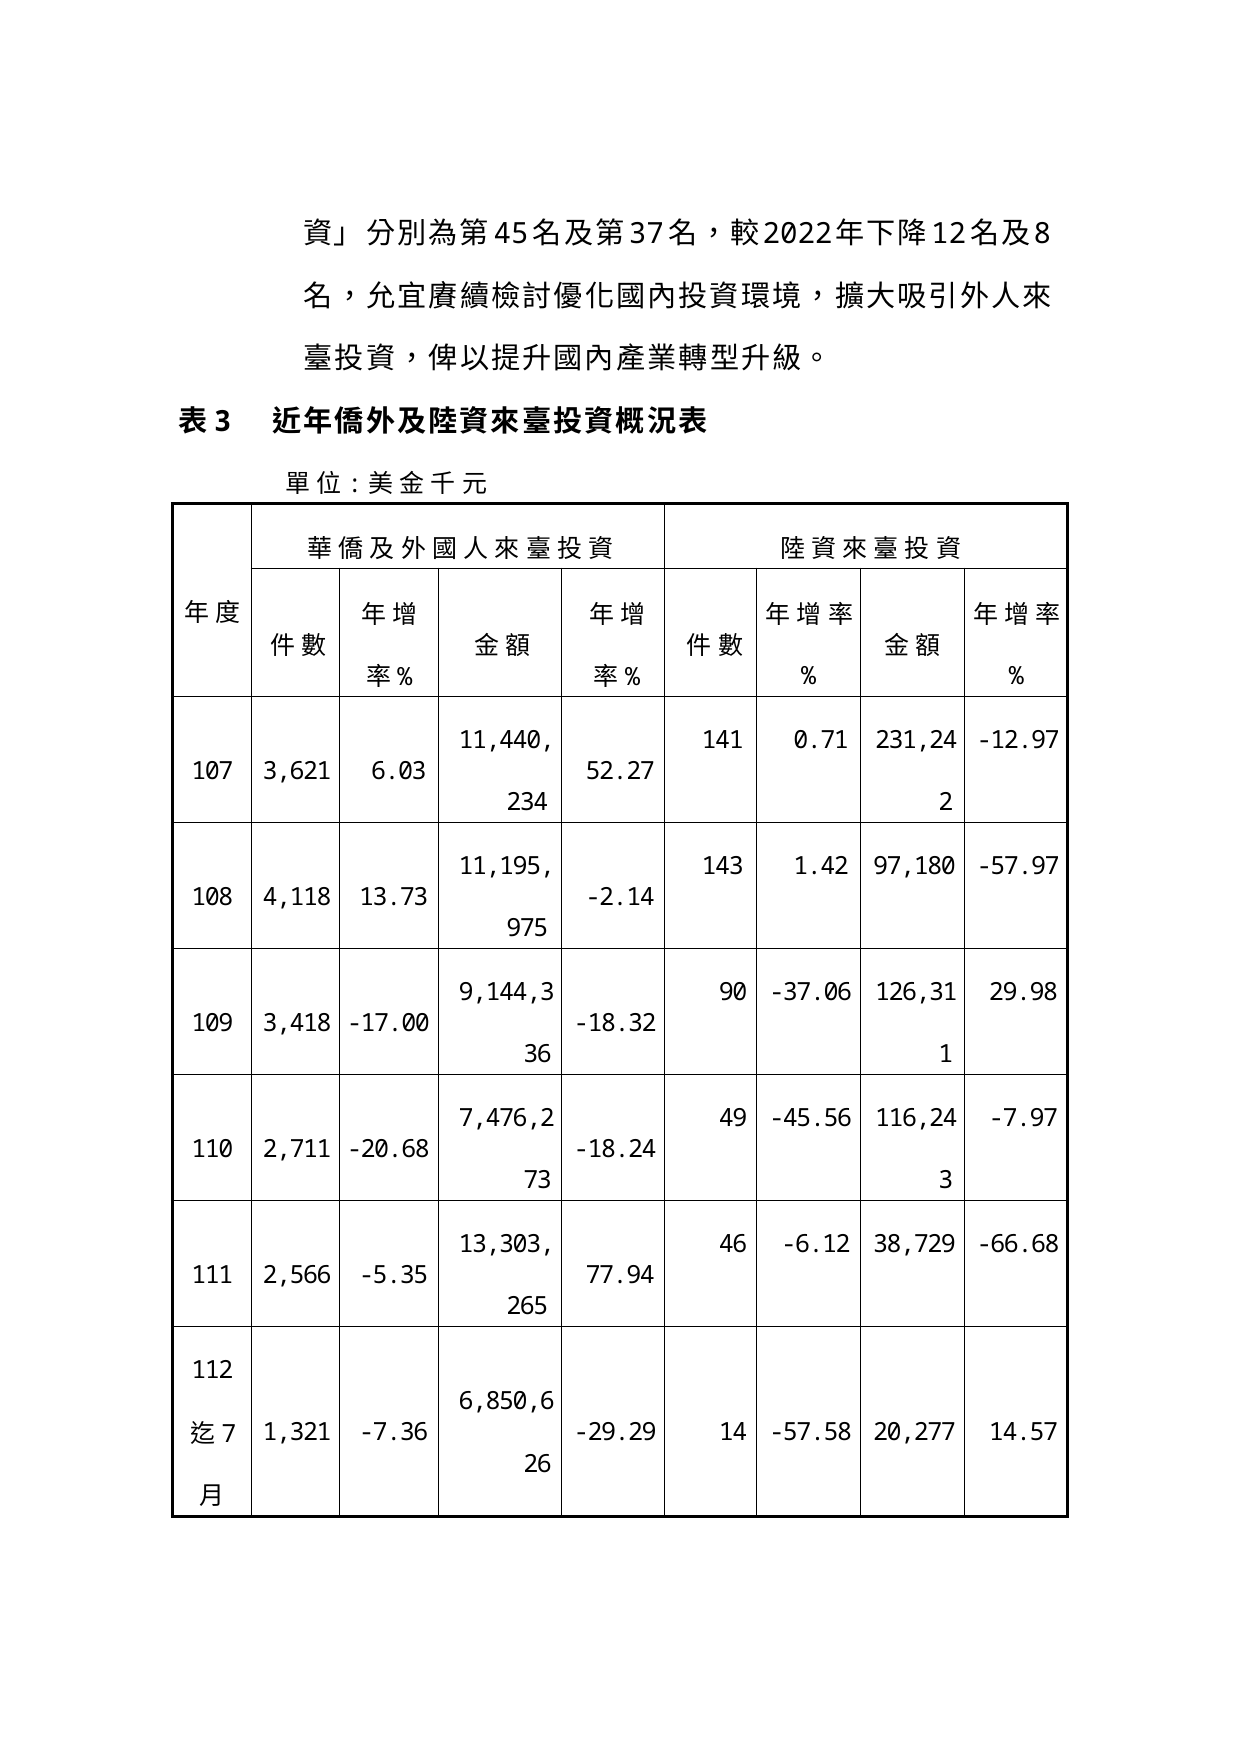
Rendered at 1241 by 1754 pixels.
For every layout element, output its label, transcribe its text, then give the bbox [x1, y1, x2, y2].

table_cell 143 [665, 823, 756, 948]
table_cell 20,277 [861, 1327, 964, 1514]
table_cell 件數 [665, 569, 756, 696]
table_cell 141 [665, 697, 756, 822]
table_cell -37.06 [757, 949, 860, 1074]
table_cell -57.58 [757, 1327, 860, 1514]
table_cell 109 [174, 949, 251, 1074]
table_cell 111 [174, 1201, 251, 1326]
table_cell 14.57 [965, 1327, 1066, 1514]
table_cell -2.14 [562, 823, 664, 948]
table_cell 38,729 [861, 1201, 964, 1326]
table_cell 14 [665, 1327, 756, 1514]
table_cell 件數 [252, 569, 339, 696]
table_cell 112 迄7月 [174, 1327, 251, 1514]
table_cell 108 [174, 823, 251, 948]
table_cell 46 [665, 1201, 756, 1326]
text 表3 近年僑外及陸資來臺投資概況表 單位:美金千元 [177, 377, 1063, 502]
table_header 年度 [174, 505, 251, 696]
table_cell 4,118 [252, 823, 339, 948]
table_cell 6.03 [340, 697, 438, 822]
table_cell 年增率% [757, 569, 860, 696]
table_cell 金額 [439, 569, 561, 696]
table_cell 77.94 [562, 1201, 664, 1326]
table_header 華僑及外國人來臺投資 [252, 505, 664, 568]
table_cell -45.56 [757, 1075, 860, 1200]
table_cell 2,566 [252, 1201, 339, 1326]
table_cell 1.42 [757, 823, 860, 948]
text 3近年國際投資評比未見進步，允宜賡續檢討法規鬆綁及產業投資環境優化，以吸引投資：依據瑞士洛桑國際管理學院IMD於2023年6月公布「2023年IMD世界競爭力年報」(IMD World Competitiveness Yearbook），我國在64個受評比國家中，排名第6名，係2012年以來最佳表現，惟於「經濟表現」由上年第11名退步至第20名，其中「國際貿易」及「國際投資」分別為第45名及第37名，較2022年下降12名及8名，允宜賡續檢討優化國內投資環境，擴大吸引外人來臺投資，俾以提升國內產業轉型升級。 [266, 189, 1063, 377]
table_cell 年增率% [340, 569, 438, 696]
table_cell 49 [665, 1075, 756, 1200]
table_cell -5.35 [340, 1201, 438, 1326]
table_cell 3,621 [252, 697, 339, 822]
table_cell 1,321 [252, 1327, 339, 1514]
table_cell -20.68 [340, 1075, 438, 1200]
table_cell 13.73 [340, 823, 438, 948]
table_cell -12.97 [965, 697, 1066, 822]
table_cell 110 [174, 1075, 251, 1200]
table_cell 3,418 [252, 949, 339, 1074]
table_cell 116,243 [861, 1075, 964, 1200]
table_cell -66.68 [965, 1201, 1066, 1326]
table_cell -18.24 [562, 1075, 664, 1200]
table_cell 126,311 [861, 949, 964, 1074]
table_cell 11,440,234 [439, 697, 561, 822]
table_header 陸資來臺投資 [665, 505, 1066, 568]
table_cell -17.00 [340, 949, 438, 1074]
table_cell 11,195,975 [439, 823, 561, 948]
table_cell 29.98 [965, 949, 1066, 1074]
table_cell 年增率% [965, 569, 1066, 696]
table_cell 107 [174, 697, 251, 822]
table_cell 52.27 [562, 697, 664, 822]
table_cell 金額 [861, 569, 964, 696]
table_cell 97,180 [861, 823, 964, 948]
table_cell 7,476,273 [439, 1075, 561, 1200]
table_cell -18.32 [562, 949, 664, 1074]
table_cell 6,850,626 [439, 1327, 561, 1514]
table_cell 2,711 [252, 1075, 339, 1200]
table_cell -57.97 [965, 823, 1066, 948]
table_cell 0.71 [757, 697, 860, 822]
table_cell -7.97 [965, 1075, 1066, 1200]
table_cell -7.36 [340, 1327, 438, 1514]
table_cell 13,303,265 [439, 1201, 561, 1326]
table_cell -6.12 [757, 1201, 860, 1326]
table_cell 年增率% [562, 569, 664, 696]
table_cell 9,144,336 [439, 949, 561, 1074]
table_cell 231,242 [861, 697, 964, 822]
table_cell 90 [665, 949, 756, 1074]
table_cell -29.29 [562, 1327, 664, 1514]
